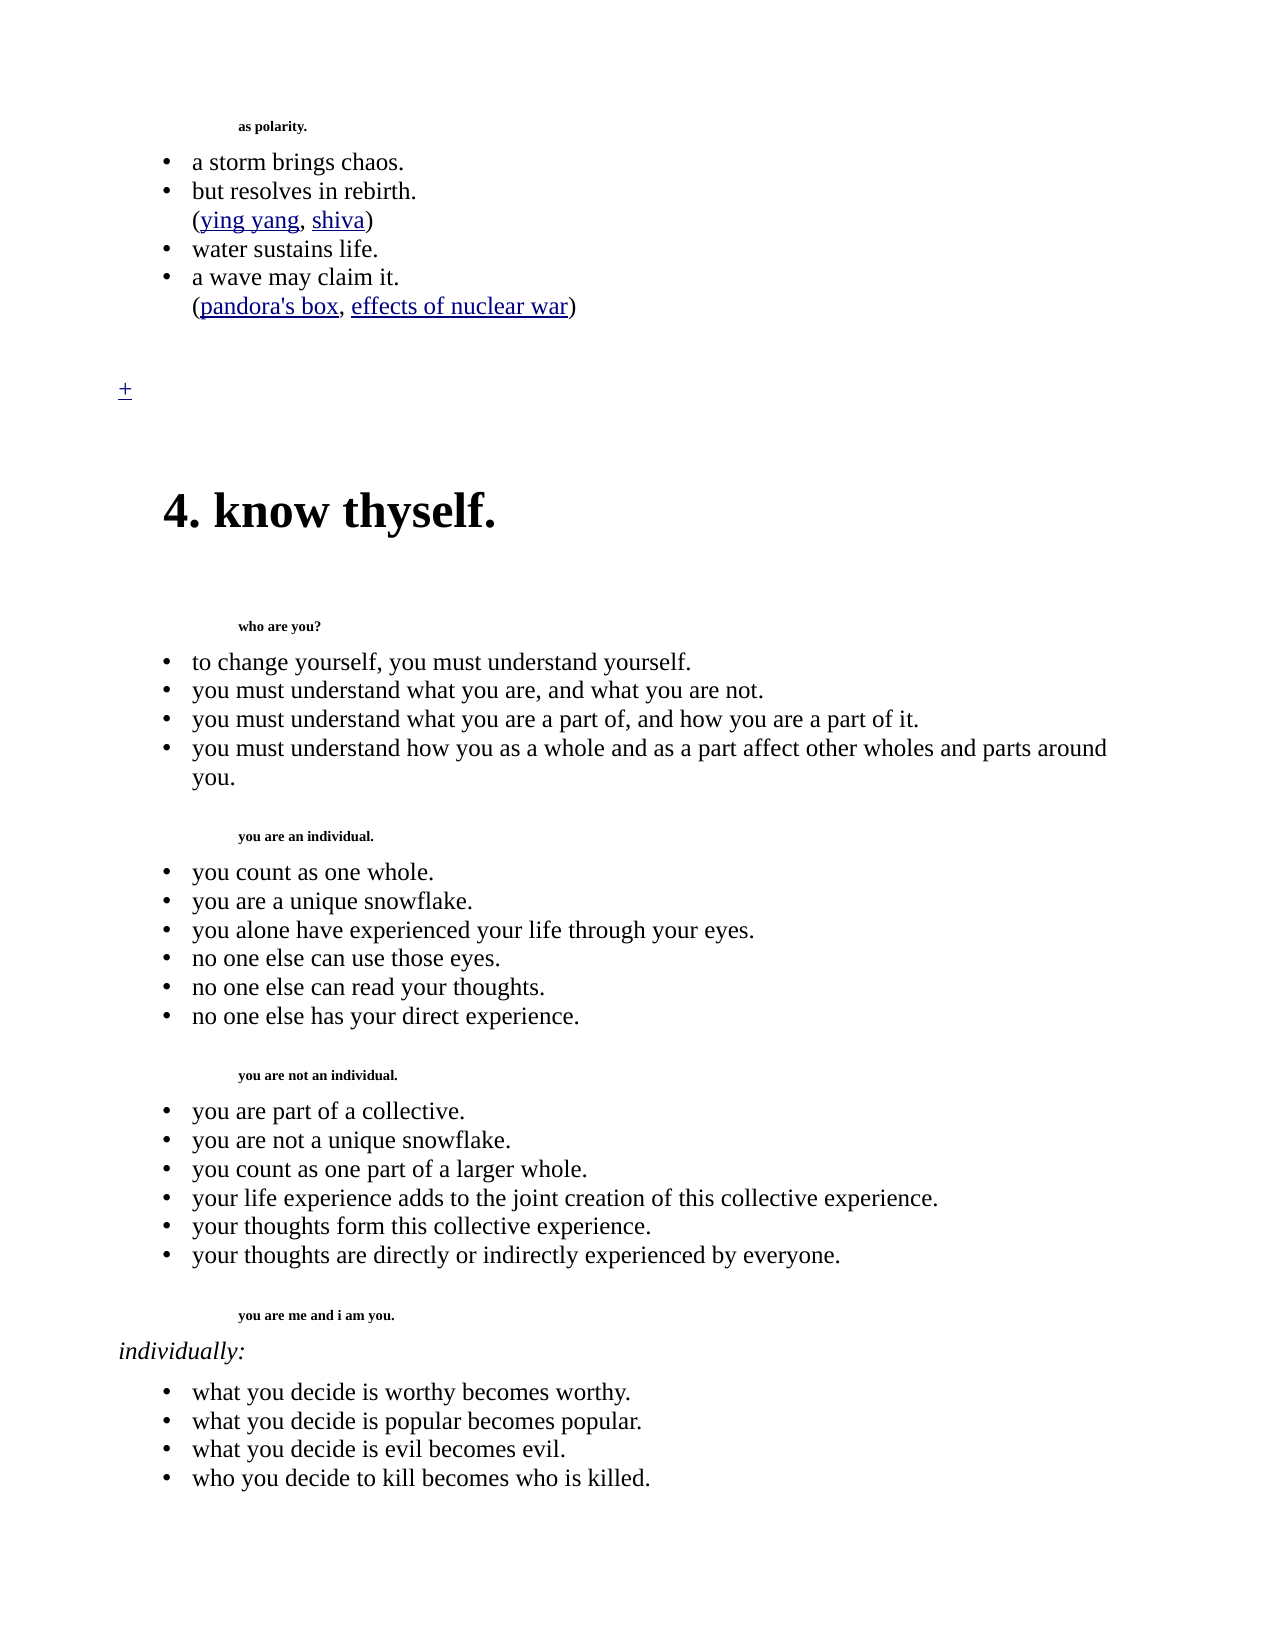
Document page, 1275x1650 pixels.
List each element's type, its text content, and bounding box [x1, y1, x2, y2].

list you are part of a collective. [162, 1096, 1157, 1125]
list but resolves in rebirth. (ying yang, shiva) [162, 176, 1157, 234]
list what you decide is worthy becomes worthy. [162, 1377, 1157, 1406]
text + [118, 374, 1157, 402]
list your thoughts form this collective experience. [162, 1211, 1157, 1240]
list your thoughts are directly or indirectly experienced by everyone. [162, 1240, 1157, 1269]
subtitle 4. know thyself. [118, 481, 1157, 539]
list a storm brings chaos. [162, 147, 1157, 176]
subtitle you are me and i am you. [118, 1306, 1157, 1323]
list no one else can use those eyes. [162, 943, 1157, 972]
list no one else has your direct experience. [162, 1001, 1157, 1030]
list you must understand how you as a whole and as a part affect other wholes and parts around you. [162, 733, 1157, 790]
subtitle you are not an individual. [118, 1067, 1157, 1084]
list you alone have experienced your life through your eyes. [162, 915, 1157, 943]
list you count as one part of a larger whole. [162, 1154, 1157, 1183]
list who you decide to kill becomes who is killed. [162, 1463, 1157, 1492]
list you are a unique snowflake. [162, 886, 1157, 915]
list you are not a unique snowflake. [162, 1125, 1157, 1154]
list water sustains life. [162, 234, 1157, 262]
list your life experience adds to the joint creation of this collective experience. [162, 1183, 1157, 1211]
list to change yourself, you must understand yourself. [162, 647, 1157, 675]
list what you decide is evil becomes evil. [162, 1434, 1157, 1463]
list a wave may claim it. (pandora's box, effects of nuclear war) [162, 262, 1157, 320]
subtitle who are you? [118, 617, 1157, 634]
list you must understand what you are, and what you are not. [162, 675, 1157, 704]
subtitle as polarity. [118, 118, 1157, 135]
list you count as one whole. [162, 857, 1157, 886]
list you must understand what you are a part of, and how you are a part of it. [162, 704, 1157, 733]
subtitle you are an individual. [118, 828, 1157, 845]
text individually: [118, 1336, 1157, 1364]
list what you decide is popular becomes popular. [162, 1406, 1157, 1434]
list no one else can read your thoughts. [162, 972, 1157, 1001]
